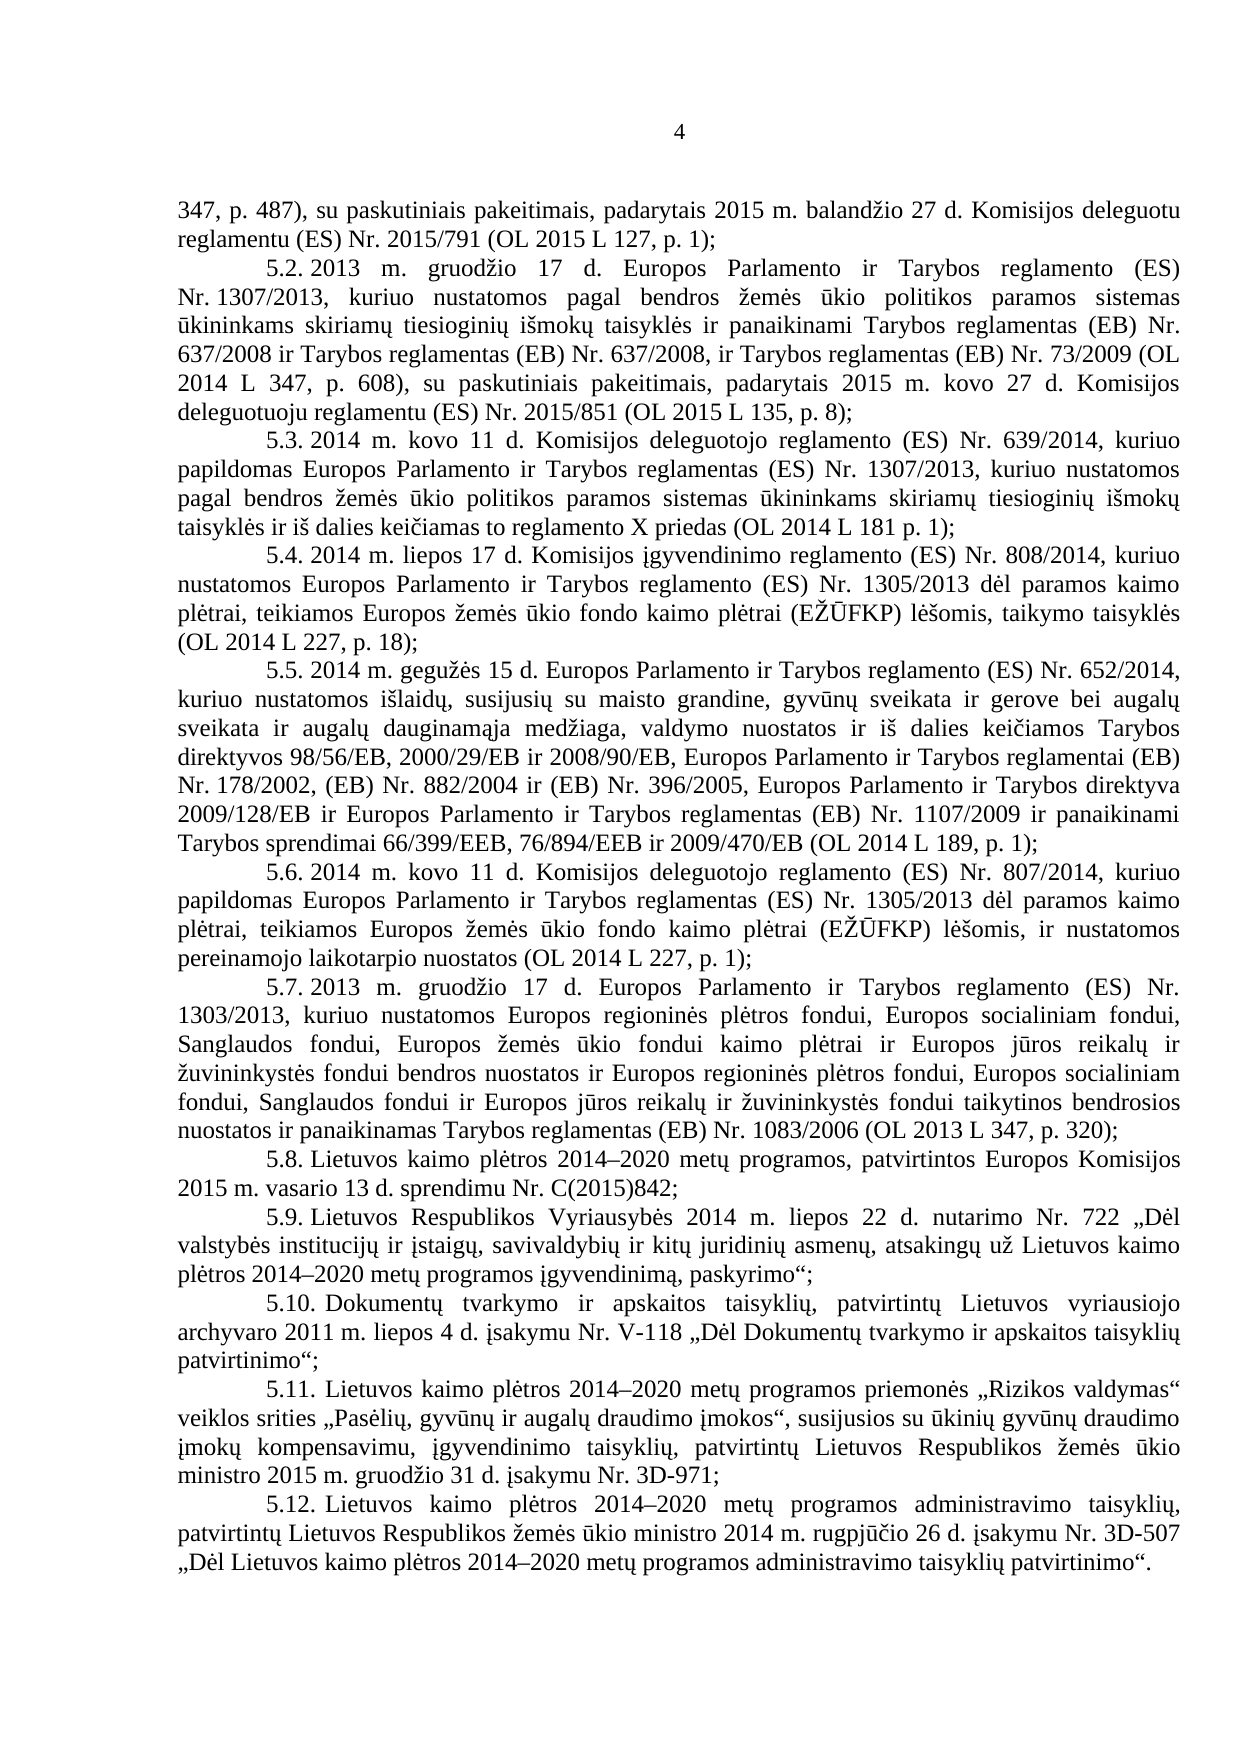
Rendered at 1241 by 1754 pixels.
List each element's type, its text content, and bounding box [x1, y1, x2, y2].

text 5.5. 2014 m. gegužės 15 d. Europos Parlamento ir Tarybos reglamento (ES) Nr. 652/2014, kuriuo nustatomos išlaidų, susijusių su maisto grandine, gyvūnų sveikata ir gerove bei augalų sveikata ir augalų dauginamąja medžiaga, valdymo nuostatos ir iš dalies keičiamos Tarybos direktyvos 98/56/EB, 2000/29/EB ir 2008/90/EB, Europos Parlamento ir Tarybos reglamentai (EB) Nr. 178/2002, (EB) Nr. 882/2004 ir (EB) Nr. 396/2005, Europos Parlamento ir Tarybos direktyva 2009/128/EB ir Europos Parlamento ir Tarybos reglamentas (EB) Nr. 1107/2009 ir panaikinami Tarybos sprendimai 66/399/EEB, 76/894/EEB ir 2009/470/EB (OL 2014 L 189, p. 1); [177, 656, 1181, 857]
text 347, p. 487), su paskutiniais pakeitimais, padarytais 2015 m. balandžio 27 d. Komisijos deleguotu reglamentu (ES) Nr. 2015/791 (OL 2015 L 127, p. 1); [177, 196, 1181, 253]
text 5.9. Lietuvos Respublikos Vyriausybės 2014 m. liepos 22 d. nutarimo Nr. 722 „Dėl valstybės institucijų ir įstaigų, savivaldybių ir kitų juridinių asmenų, atsakingų už Lietuvos kaimo plėtros 2014–2020 metų programos įgyvendinimą, paskyrimo“; [177, 1202, 1181, 1288]
text 5.3. 2014 m. kovo 11 d. Komisijos deleguotojo reglamento (ES) Nr. 639/2014, kuriuo papildomas Europos Parlamento ir Tarybos reglamentas (ES) Nr. 1307/2013, kuriuo nustatomos pagal bendros žemės ūkio politikos paramos sistemas ūkininkams skiriamų tiesioginių išmokų taisyklės ir iš dalies keičiamas to reglamento X priedas (OL 2014 L 181 p. 1); [177, 426, 1181, 541]
text 5.12. Lietuvos kaimo plėtros 2014–2020 metų programos administravimo taisyklių, patvirtintų Lietuvos Respublikos žemės ūkio ministro 2014 m. rugpjūčio 26 d. įsakymu Nr. 3D-507 „Dėl Lietuvos kaimo plėtros 2014–2020 metų programos administravimo taisyklių patvirtinimo“. [177, 1489, 1181, 1576]
text 5.2. 2013 m. gruodžio 17 d. Europos Parlamento ir Tarybos reglamento (ES) Nr. 1307/2013, kuriuo nustatomos pagal bendros žemės ūkio politikos paramos sistemas ūkininkams skiriamų tiesioginių išmokų taisyklės ir panaikinami Tarybos reglamentas (EB) Nr. 637/2008 ir Tarybos reglamentas (EB) Nr. 637/2008, ir Tarybos reglamentas (EB) Nr. 73/2009 (OL 2014 L 347, p. 608), su paskutiniais pakeitimais, padarytais 2015 m. kovo 27 d. Komisijos deleguotuoju reglamentu (ES) Nr. 2015/851 (OL 2015 L 135, p. 8); [177, 253, 1181, 426]
text 5.7. 2013 m. gruodžio 17 d. Europos Parlamento ir Tarybos reglamento (ES) Nr. 1303/2013, kuriuo nustatomos Europos regioninės plėtros fondui, Europos socialiniam fondui, Sanglaudos fondui, Europos žemės ūkio fondui kaimo plėtrai ir Europos jūros reikalų ir žuvininkystės fondui bendros nuostatos ir Europos regioninės plėtros fondui, Europos socialiniam fondui, Sanglaudos fondui ir Europos jūros reikalų ir žuvininkystės fondui taikytinos bendrosios nuostatos ir panaikinamas Tarybos reglamentas (EB) Nr. 1083/2006 (OL 2013 L 347, p. 320); [177, 972, 1181, 1144]
text 5.11. Lietuvos kaimo plėtros 2014–2020 metų programos priemonės „Rizikos valdymas“ veiklos srities „Pasėlių, gyvūnų ir augalų draudimo įmokos“, susijusios su ūkinių gyvūnų draudimo įmokų kompensavimu, įgyvendinimo taisyklių, patvirtintų Lietuvos Respublikos žemės ūkio ministro 2015 m. gruodžio 31 d. įsakymu Nr. 3D-971; [177, 1374, 1181, 1489]
text 5.6. 2014 m. kovo 11 d. Komisijos deleguotojo reglamento (ES) Nr. 807/2014, kuriuo papildomas Europos Parlamento ir Tarybos reglamentas (ES) Nr. 1305/2013 dėl paramos kaimo plėtrai, teikiamos Europos žemės ūkio fondo kaimo plėtrai (EŽŪFKP) lėšomis, ir nustatomos pereinamojo laikotarpio nuostatos (OL 2014 L 227, p. 1); [177, 857, 1181, 972]
text 5.10. Dokumentų tvarkymo ir apskaitos taisyklių, patvirtintų Lietuvos vyriausiojo archyvaro 2011 m. liepos 4 d. įsakymu Nr. V-118 „Dėl Dokumentų tvarkymo ir apskaitos taisyklių patvirtinimo“; [177, 1288, 1181, 1374]
text 5.8. Lietuvos kaimo plėtros 2014–2020 metų programos, patvirtintos Europos Komisijos 2015 m. vasario 13 d. sprendimu Nr. C(2015)842; [177, 1144, 1181, 1202]
text 5.4. 2014 m. liepos 17 d. Komisijos įgyvendinimo reglamento (ES) Nr. 808/2014, kuriuo nustatomos Europos Parlamento ir Tarybos reglamento (ES) Nr. 1305/2013 dėl paramos kaimo plėtrai, teikiamos Europos žemės ūkio fondo kaimo plėtrai (EŽŪFKP) lėšomis, taikymo taisyklės (OL 2014 L 227, p. 18); [177, 541, 1181, 656]
